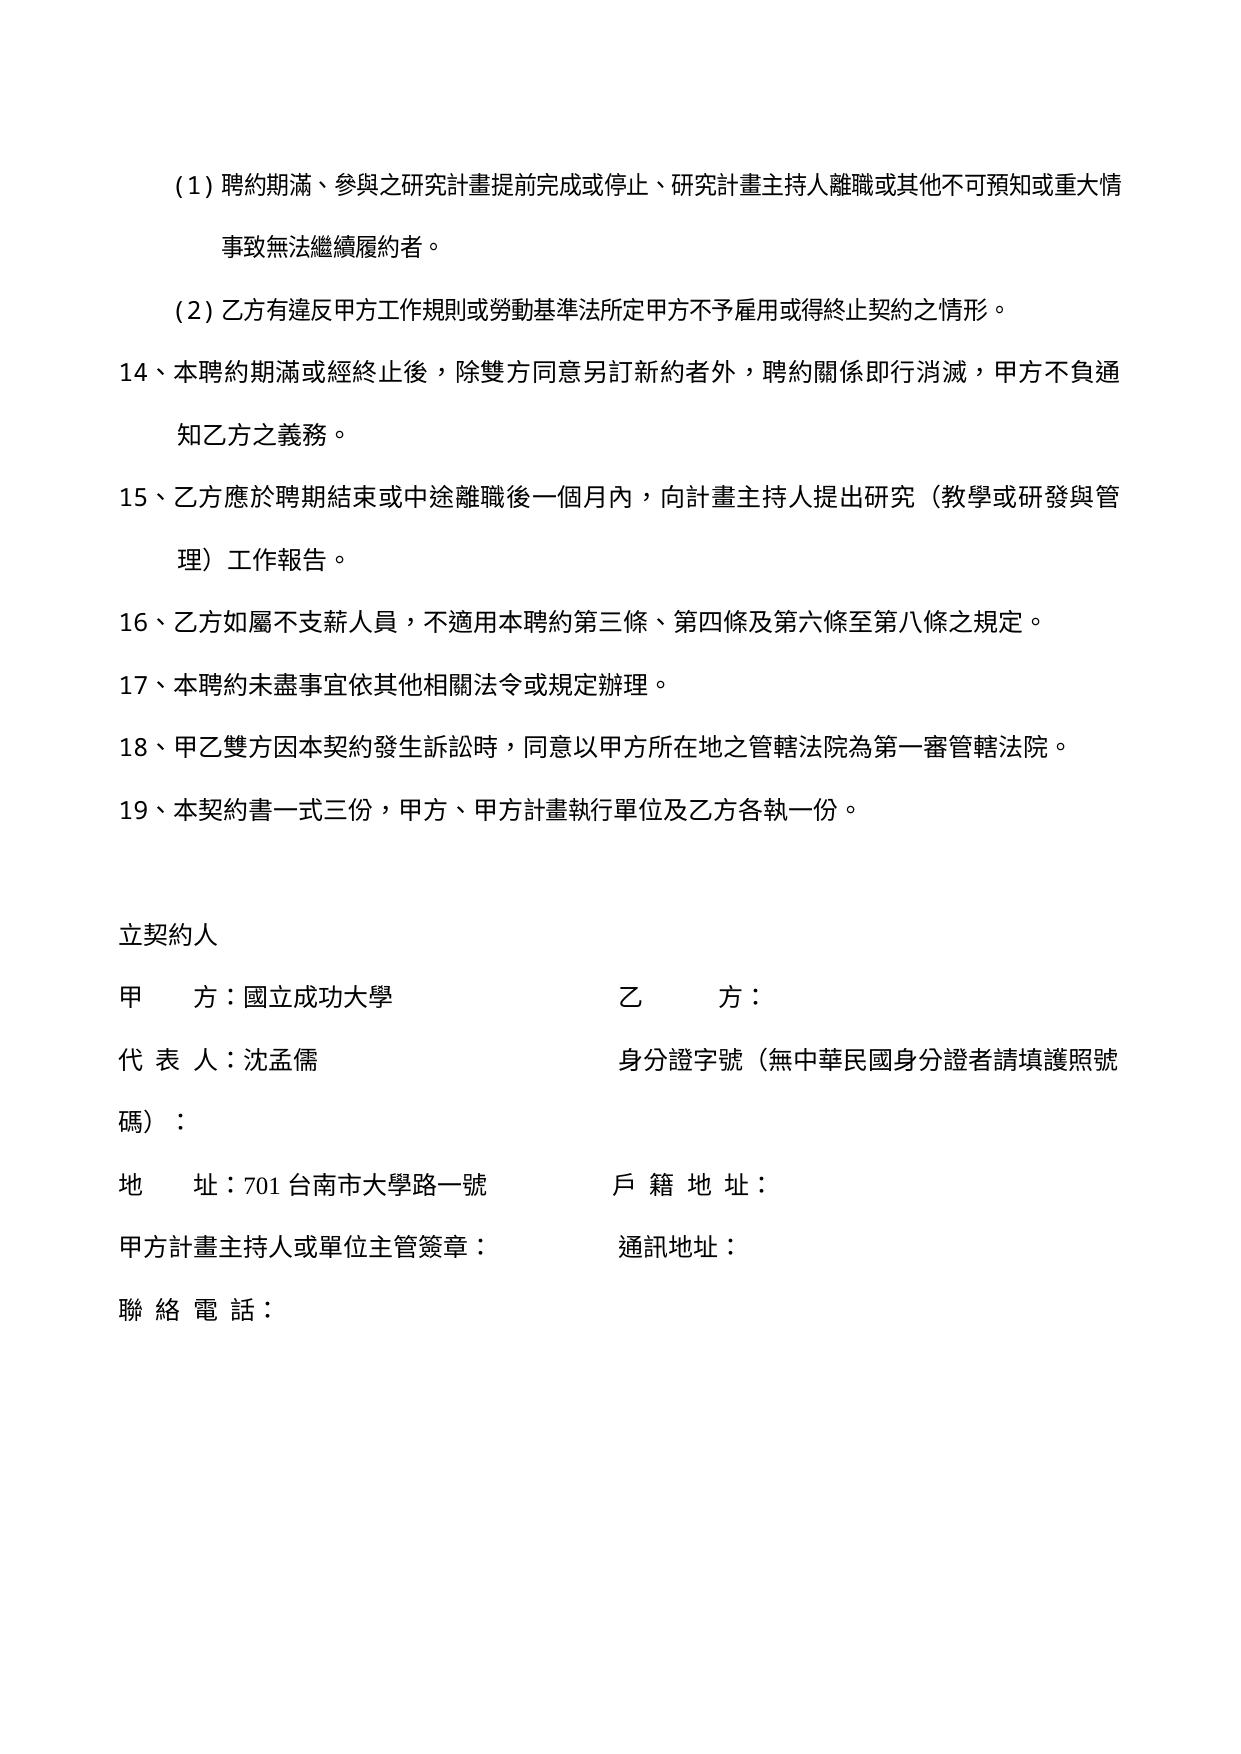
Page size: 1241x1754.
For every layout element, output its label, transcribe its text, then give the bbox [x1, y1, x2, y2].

list 本聘約期滿或經終止後，除雙方同意另訂新約者外，聘約關係即行消滅，甲方不負通知乙方之義務。 [118, 329, 1122, 454]
text 地 址：701 台南市大學路一號 戶 籍 地 址： [118, 1142, 1122, 1204]
list 乙方如屬不支薪人員，不適用本聘約第三條、第四條及第六條至第八條之規定。 [118, 579, 1122, 642]
text 代 表 人：沈孟儒 身分證字號（無中華民國身分證者請填護照號碼）： [118, 1017, 1122, 1142]
list 本聘約未盡事宜依其他相關法令或規定辦理。 [118, 642, 1122, 704]
list 甲乙雙方因本契約發生訴訟時，同意以甲方所在地之管轄法院為第一審管轄法院。 [118, 704, 1122, 767]
text 聯 絡 電 話： [118, 1267, 1122, 1329]
list 本契約書一式三份，甲方、甲方計畫執行單位及乙方各執一份。 [118, 767, 1122, 829]
text 甲 方：國立成功大學 乙 方： [118, 954, 1122, 1017]
text 甲方計畫主持人或單位主管簽章： 通訊地址： [118, 1204, 1122, 1267]
text 立契約人 [118, 892, 1122, 954]
list 乙方有違反甲方工作規則或勞動基準法所定甲方不予雇用或得終止契約之情形。 [171, 267, 1122, 329]
list 聘約期滿、參與之研究計畫提前完成或停止、研究計畫主持人離職或其他不可預知或重大情事致無法繼續履約者。 [171, 142, 1122, 267]
list 乙方應於聘期結束或中途離職後一個月內，向計畫主持人提出研究（教學或研發與管理）工作報告。 [118, 454, 1122, 579]
